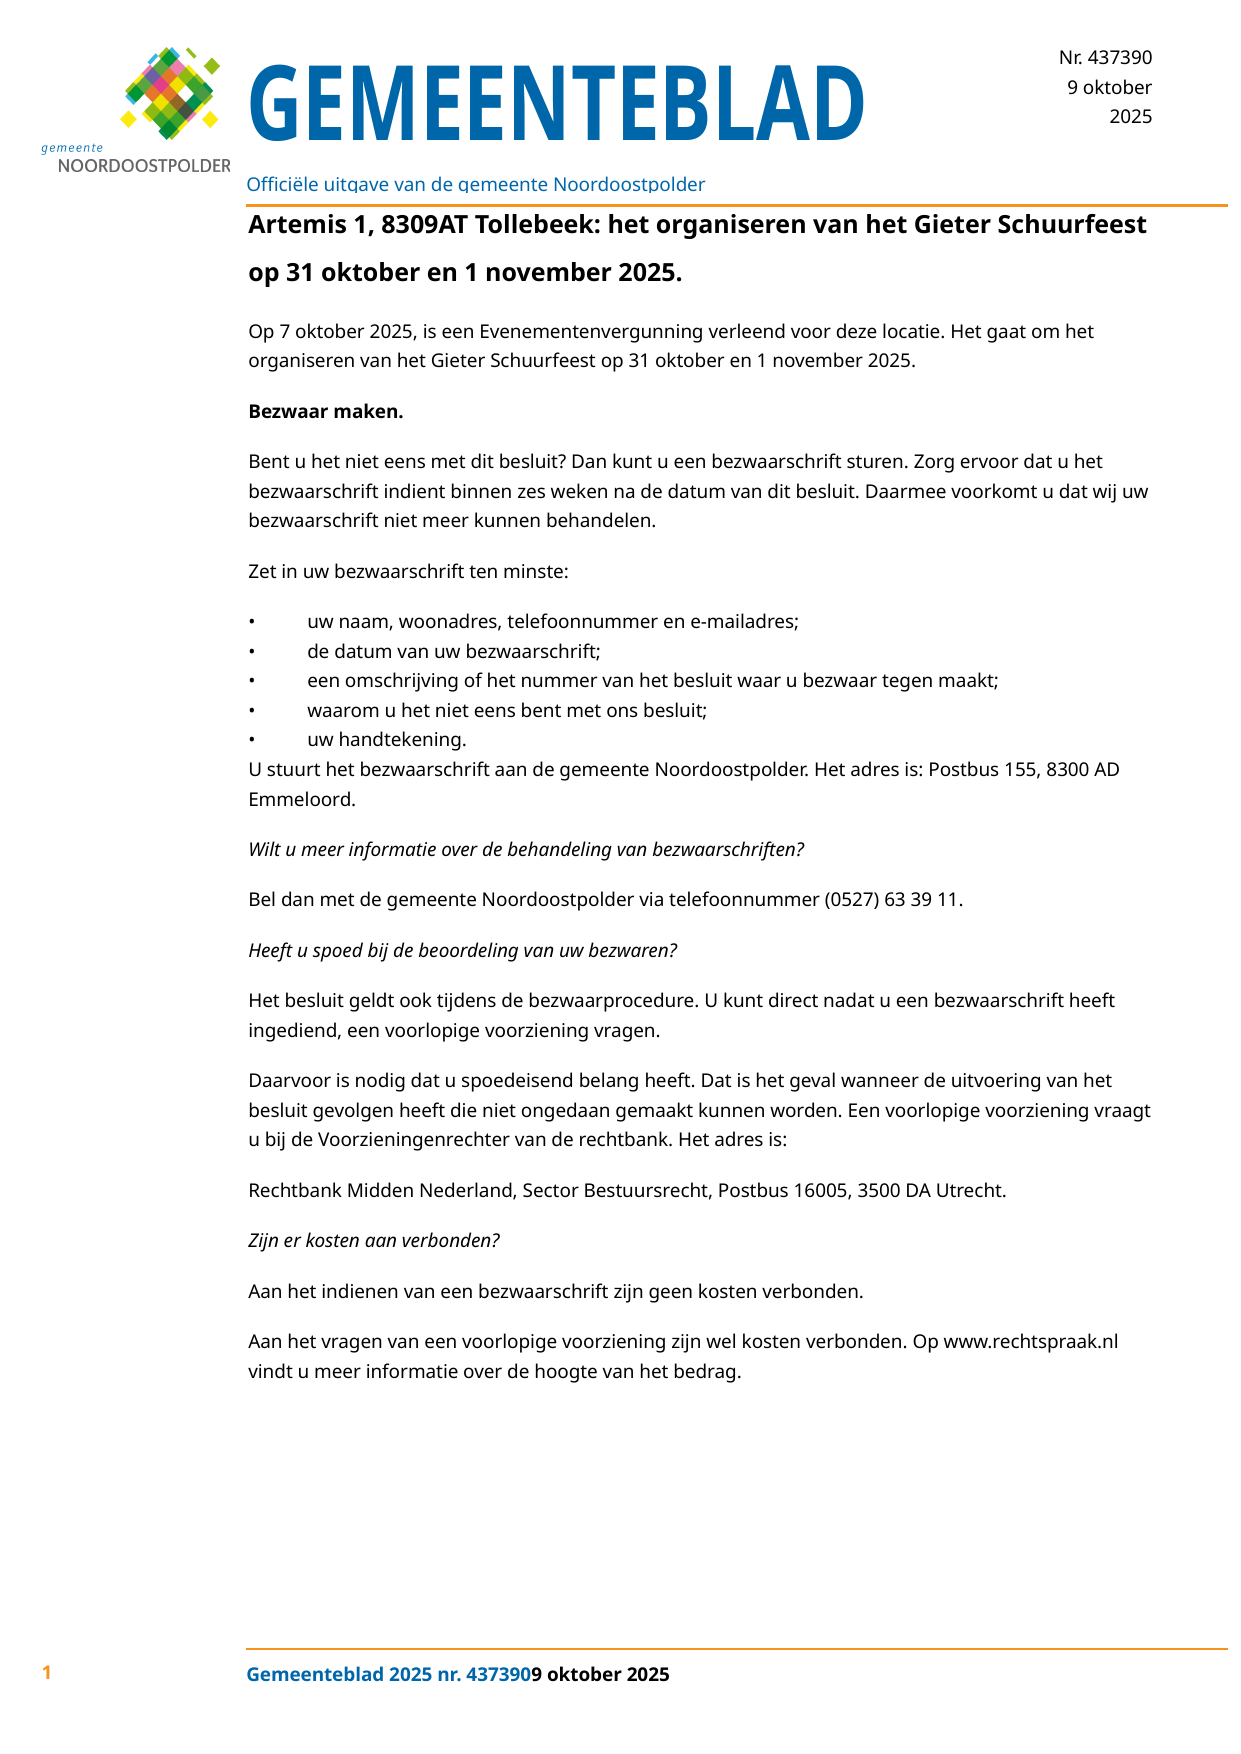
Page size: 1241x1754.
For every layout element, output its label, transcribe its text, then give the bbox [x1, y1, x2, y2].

text Bezwaar maken. [248, 398, 1152, 424]
list uw naam, woonadres, telefoonnummer en e-mailadres; [248, 608, 1152, 634]
list waarom u het niet eens bent met ons besluit; [248, 697, 1152, 723]
text Artemis 1, 8309AT Tollebeek: het organiseren van het Gieter Schuurfeest op 31 oktober en 1 november 2025. [248, 207, 1152, 288]
list een omschrijving of het nummer van het besluit waar u bezwaar tegen maakt; [248, 667, 1152, 693]
text Rechtbank Midden Nederland, Sector Bestuursrecht, Postbus 16005, 3500 DA Utrecht. [248, 1177, 1152, 1203]
picture [41, 47, 231, 172]
text Op 7 oktober 2025, is een Evenementenvergunning verleend voor deze locatie. Het gaat om het organiseren van het Gieter Schuurfeest op 31 oktober en 1 november 2025. [248, 318, 1152, 373]
text Bel dan met de gemeente Noordoostpolder via telefoonnummer (0527) 63 39 11. [248, 887, 1152, 912]
list uw handtekening. [248, 727, 1152, 752]
text Daarvoor is nodig dat u spoedeisend belang heeft. Dat is het geval wanneer de uitvoering van het besluit gevolgen heeft die niet ongedaan gemaakt kunnen worden. Een voorlopige voorziening vraagt u bij de Voorzieningenrechter van de rechtbank. Het adres is: [248, 1067, 1152, 1152]
text Aan het vragen van een voorlopige voorziening zijn wel kosten verbonden. Op www.rechtspraak.nl vindt u meer informatie over de hoogte van het bedrag. [248, 1328, 1152, 1384]
text Het besluit geldt ook tijdens de bezwaarprocedure. U kunt direct nadat u een bezwaarschrift heeft ingediend, een voorlopige voorziening vragen. [248, 987, 1152, 1043]
text Zijn er kosten aan verbonden? [248, 1227, 1152, 1253]
text U stuurt het bezwaarschrift aan de gemeente Noordoostpolder. Het adres is: Postbus 155, 8300 AD Emmeloord. [248, 756, 1152, 812]
text Aan het indienen van een bezwaarschrift zijn geen kosten verbonden. [248, 1278, 1152, 1304]
text Bent u het niet eens met dit besluit? Dan kunt u een bezwaarschrift sturen. Zorg ervoor dat u het bezwaarschrift indient binnen zes weken na de datum van dit besluit. Daarmee voorkomt u dat wij uw bezwaarschrift niet meer kunnen behandelen. [248, 448, 1152, 533]
text Wilt u meer informatie over de behandeling van bezwaarschriften? [248, 836, 1152, 862]
list de datum van uw bezwaarschrift; [248, 638, 1152, 664]
text Zet in uw bezwaarschrift ten minste: [248, 558, 1152, 584]
text Heeft u spoed bij de beoordeling van uw bezwaren? [248, 937, 1152, 963]
